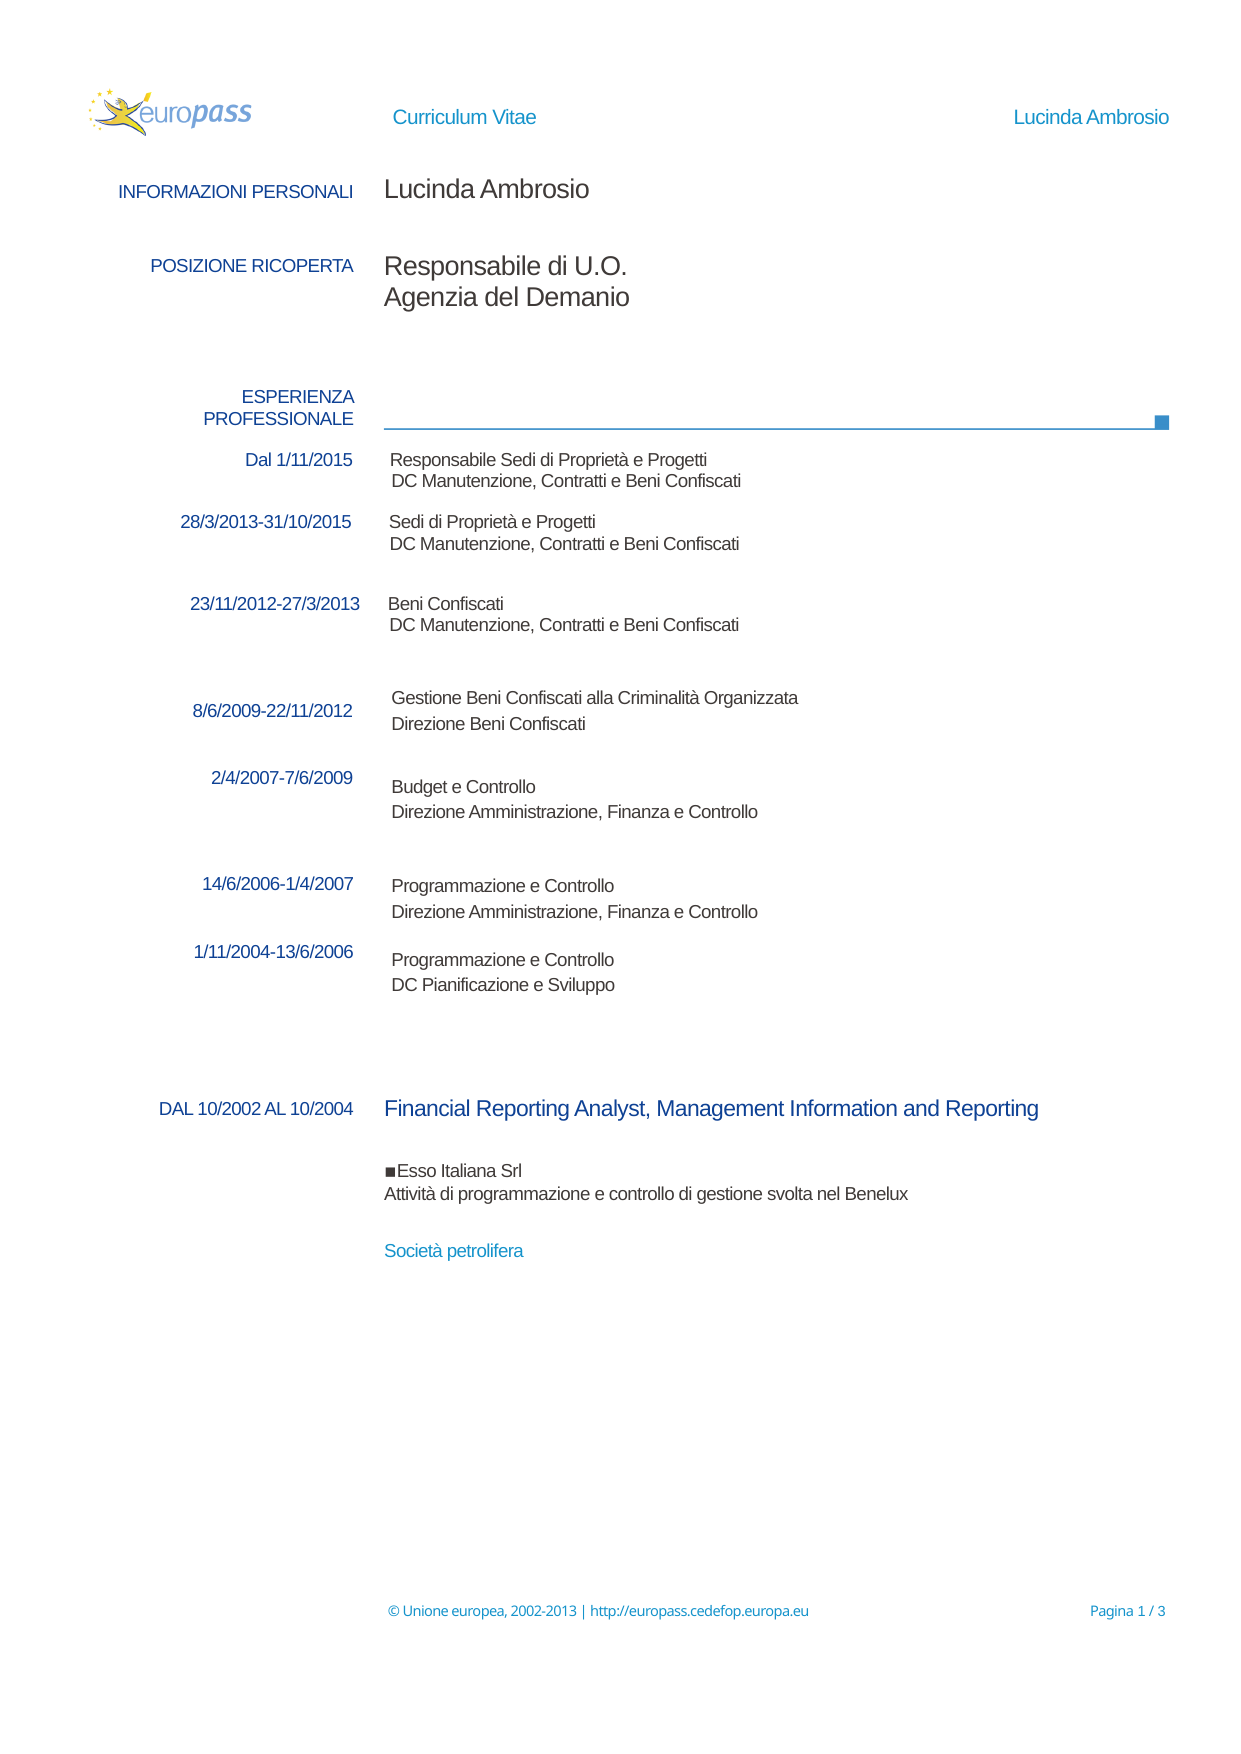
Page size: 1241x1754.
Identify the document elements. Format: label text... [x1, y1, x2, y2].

table_header Lucinda Ambrosio [384, 171, 1169, 207]
table_cell [384, 1121, 1169, 1157]
table_cell [384, 1261, 1169, 1297]
table_header [384, 386, 1169, 428]
table_cell Esso Italiana Srl Attività di programmazione e controllo di gestione svolta nel Benelux [384, 1157, 1169, 1226]
text 23/11/2012-27/3/2013 Beni Confiscati [88, 592, 1147, 614]
table_header Gestione Beni Confiscati alla Criminalità Organizzata Direzione Beni Confiscati [384, 674, 1169, 748]
table_cell 1/11/2004-13/6/2006 [89, 894, 384, 966]
text DC Manutenzione, Contratti e Beni Confiscati [162, 614, 1147, 636]
table_header POSIZIONE RICOPERTA [89, 250, 384, 367]
text Dal 1/11/2015 Responsabile Sedi di Proprietà e Progetti [162, 449, 1147, 470]
table_cell 2/4/2007-7/6/2009 [89, 748, 384, 808]
table_header INFORMAZIONI PERSONALI [89, 171, 384, 207]
table_cell 14/6/2006-1/4/2007 [89, 808, 384, 894]
table_cell [384, 1020, 1169, 1094]
text 28/3/2013-31/10/2015 Sedi di Proprietà e Progetti [88, 511, 1147, 532]
table_cell [89, 966, 384, 1074]
table_cell Financial Reporting Analyst, Management Information and Reporting [384, 1095, 1169, 1121]
table_header Responsabile di U.O. Agenzia del Demanio [384, 250, 1169, 367]
table_header [89, 1074, 384, 1094]
table_cell Programmazione e Controllo Direzione Amministrazione, Finanza e Controllo [384, 872, 1169, 946]
table_cell Programmazione e Controllo DC Pianificazione e Sviluppo [384, 946, 1169, 1019]
table_cell Budget e Controllo Direzione Amministrazione, Finanza e Controllo [384, 748, 1169, 872]
table_header 8/6/2009-22/11/2012 [89, 674, 384, 748]
table_header ESPERIENZA PROFESSIONALE [89, 386, 384, 429]
table_cell [89, 207, 1169, 230]
text DC Manutenzione, Contratti e Beni Confiscati [162, 470, 1147, 492]
table_cell Società petrolifera [384, 1226, 1169, 1261]
table_cell Dal 10/2002 al 10/2004 [89, 1095, 384, 1261]
table_cell [89, 1261, 384, 1297]
text DC Manutenzione, Contratti e Beni Confiscati [162, 532, 1147, 554]
